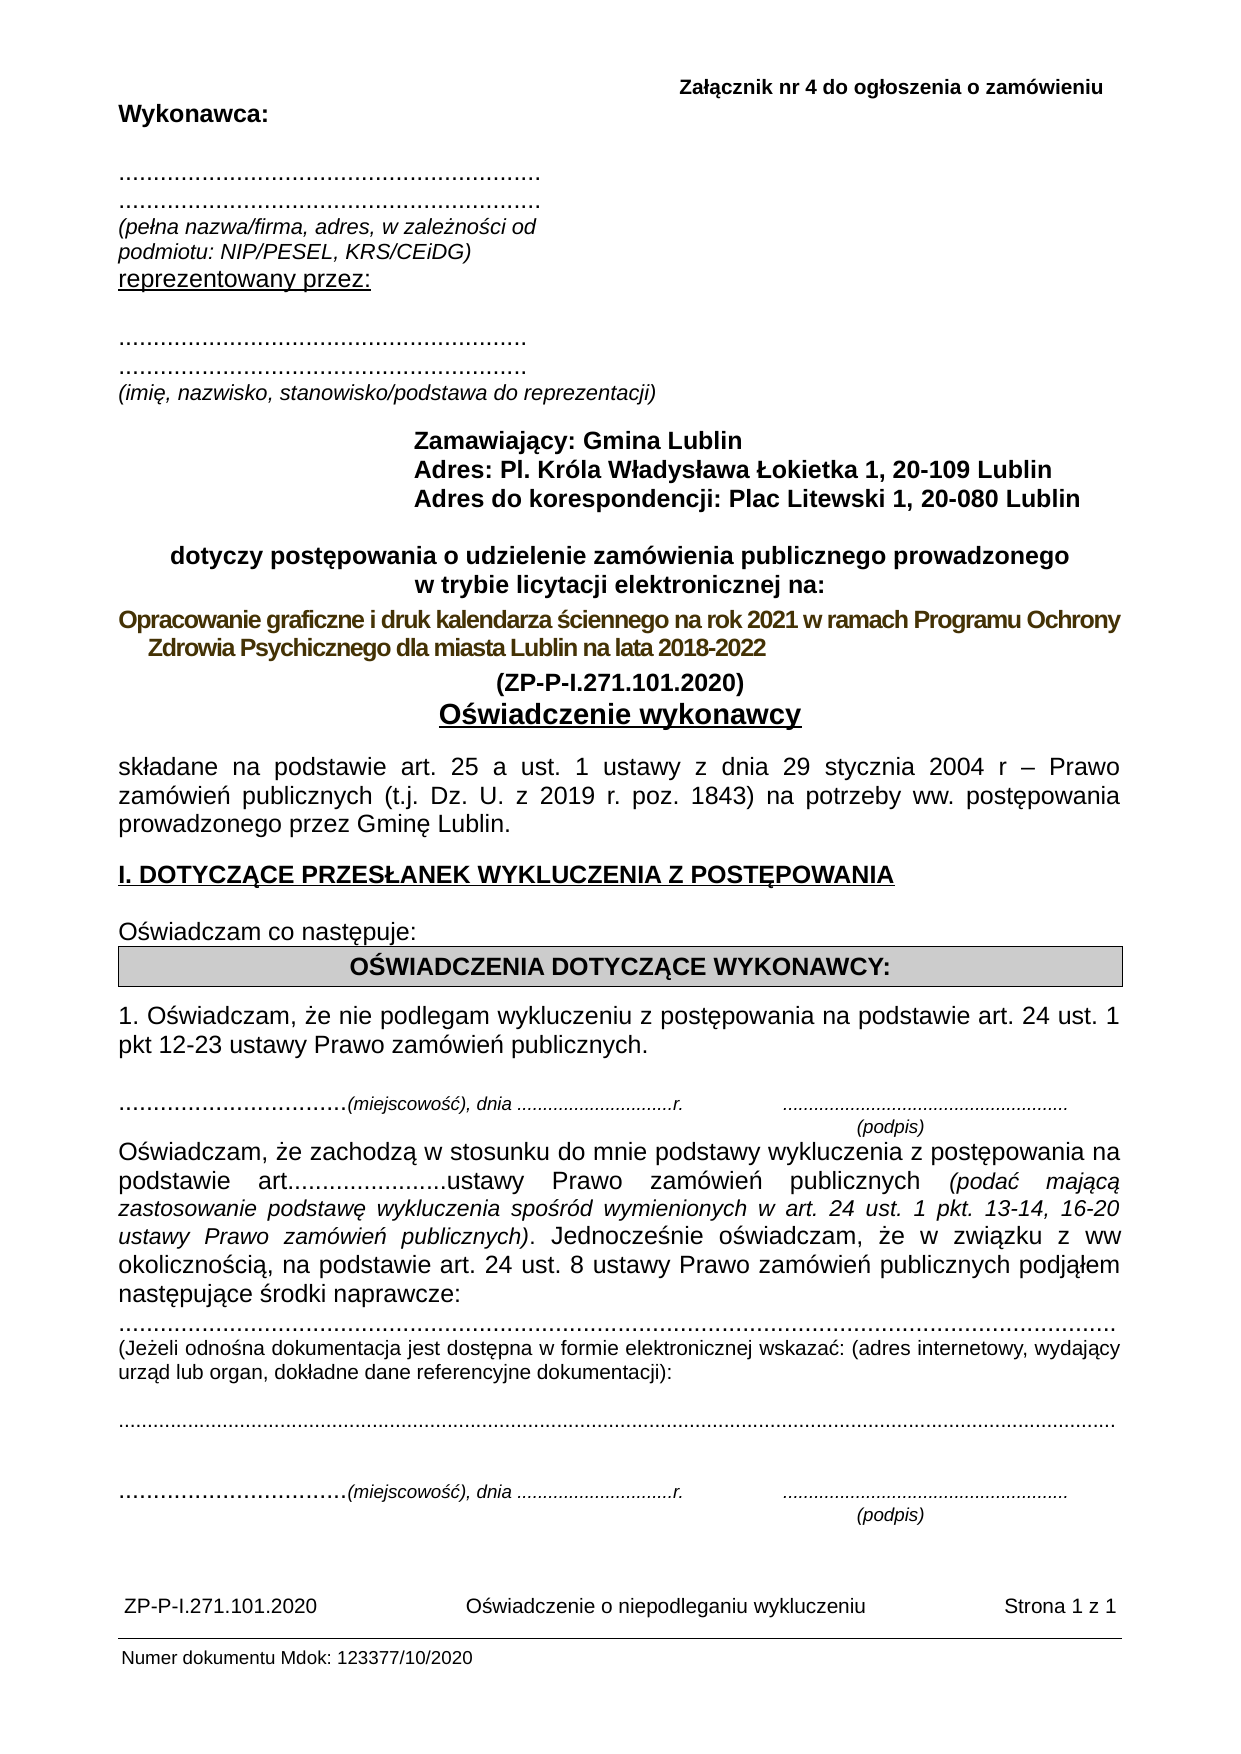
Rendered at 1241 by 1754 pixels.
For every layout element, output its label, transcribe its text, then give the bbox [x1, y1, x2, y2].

text Wykonawca: [118, 99, 1122, 128]
text składane na podstawie art. 25 a ust. 1 ustawy z dnia 29 stycznia 2004 r – Prawo zamówień publicznych (t.j. Dz. U. z 2019 r. poz. 1843) na potrzeby ww. postępowania prowadzonego przez Gminę Lublin. [118, 752, 1122, 838]
text Opracowanie graficzne i druk kalendarza ściennego na rok 2021 w ramach Programu Ochrony Zdrowia Psychicznego dla miasta Lublin na lata 2018-2022 [118, 605, 1122, 662]
text ............................................................. [118, 157, 1122, 185]
text ........................................................... [118, 322, 1122, 351]
text (Jeżeli odnośna dokumentacja jest dostępna w formie elektronicznej wskazać: (adres internetowy, wydający urząd lub organ, dokładne dane referencyjne dokumentacji): [118, 1336, 1122, 1384]
text Oświadczam co następuje: [118, 917, 1122, 946]
text ................................................................................................................................................ [118, 1307, 1122, 1336]
table_header OŚWIADCZENIA DOTYCZĄCE WYKONAWCY: [119, 947, 1122, 986]
text podmiotu: NIP/PESEL, KRS/CEiDG) [118, 239, 1122, 264]
text Zamawiający: Gmina Lublin [118, 426, 1122, 455]
text ............................................................................................................................................................................. [118, 1408, 1122, 1432]
text Oświadczenie wykonawcy [118, 697, 1122, 730]
text dotyczy postępowania o udzielenie zamówienia publicznego prowadzonego w trybie licytacji elektronicznej na: [118, 541, 1122, 599]
text Adres do korespondencji: Plac Litewski 1, 20-080 Lublin [118, 484, 1122, 512]
text Adres: Pl. Króla Władysława Łokietka 1, 20-109 Lublin [118, 455, 1122, 484]
text .................................(miejscowość), dnia ..............................r. ....................................................... [118, 1087, 1122, 1116]
text (pełna nazwa/firma, adres, w zależności od [118, 214, 1122, 239]
text ............................................................. [118, 185, 1122, 214]
text (podpis) [118, 1504, 1122, 1526]
text I. DOTYCZĄCE PRZESŁANEK WYKLUCZENIA Z POSTĘPOWANIA [118, 860, 1122, 888]
text (ZP-P-I.271.101.2020) [118, 668, 1122, 697]
text ........................................................... [118, 351, 1122, 379]
text reprezentowany przez: [118, 264, 1122, 293]
text Oświadczam, że zachodzą w stosunku do mnie podstawy wykluczenia z postępowania na podstawie art.......................ustawy Prawo zamówień publicznych (podać mającą zastosowanie podstawę wykluczenia spośród wymienionych w art. 24 ust. 1 pkt. 13-14, 16-20 ustawy Prawo zamówień publicznych). Jednocześnie oświadczam, że w związku z ww okolicznością, na podstawie art. 24 ust. 8 ustawy Prawo zamówień publicznych podjąłem następujące środki naprawcze: [118, 1137, 1122, 1307]
text 1. Oświadczam, że nie podlegam wykluczeniu z postępowania na podstawie art. 24 ust. 1 pkt 12-23 ustawy Prawo zamówień publicznych. [118, 1001, 1122, 1058]
text (imię, nazwisko, stanowisko/podstawa do reprezentacji) [118, 379, 1122, 405]
text (podpis) [118, 1116, 1122, 1137]
text Załącznik nr 4 do ogłoszenia o zamówieniu [118, 75, 1122, 99]
text .................................(miejscowość), dnia ..............................r. ....................................................... [118, 1475, 1122, 1504]
